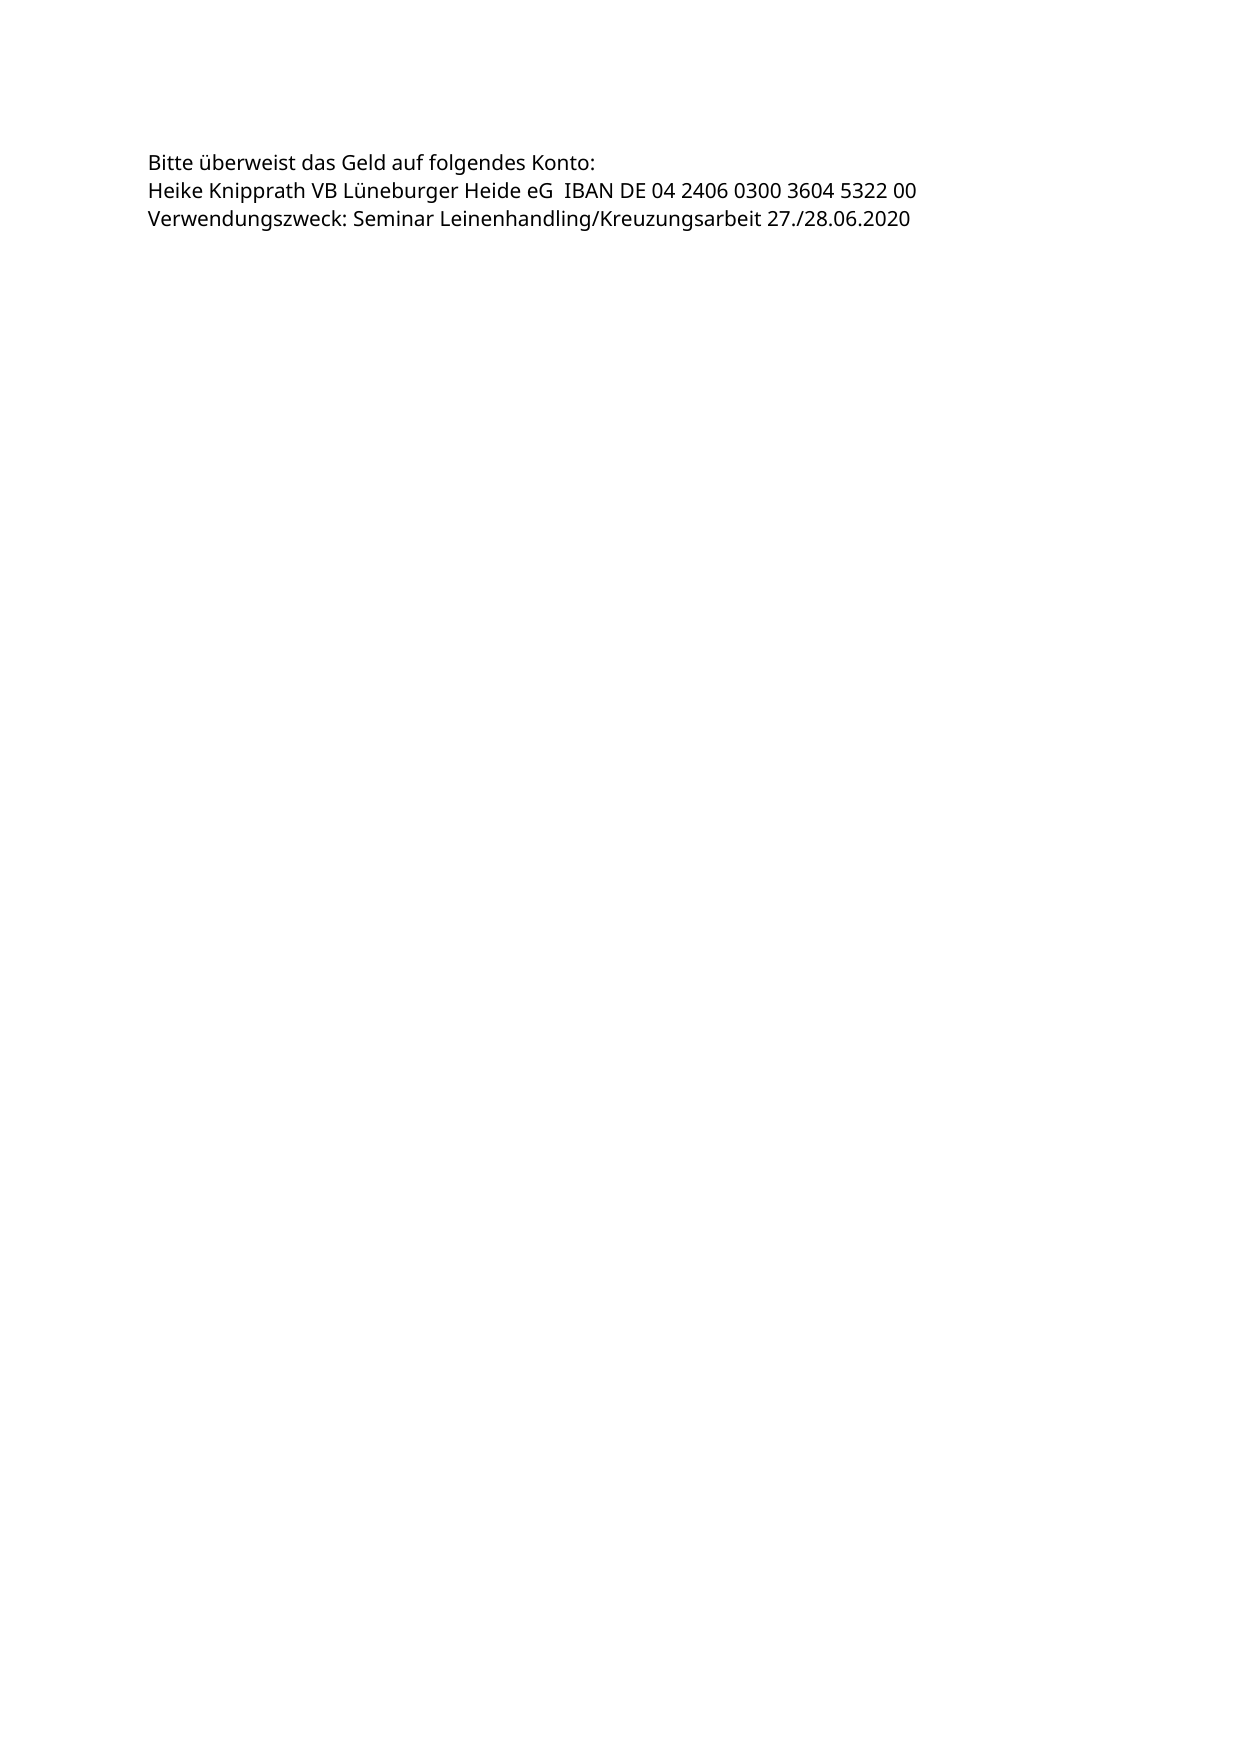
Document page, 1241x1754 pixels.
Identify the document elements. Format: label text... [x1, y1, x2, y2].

text Heike Knipprath VB Lüneburger Heide eG IBAN DE 04 2406 0300 3604 5322 00 [148, 176, 1093, 204]
text Bitte überweist das Geld auf folgendes Konto: [148, 148, 1093, 176]
text Verwendungszweck: Seminar Leinenhandling/Kreuzungsarbeit 27./28.06.2020 [148, 204, 1093, 233]
